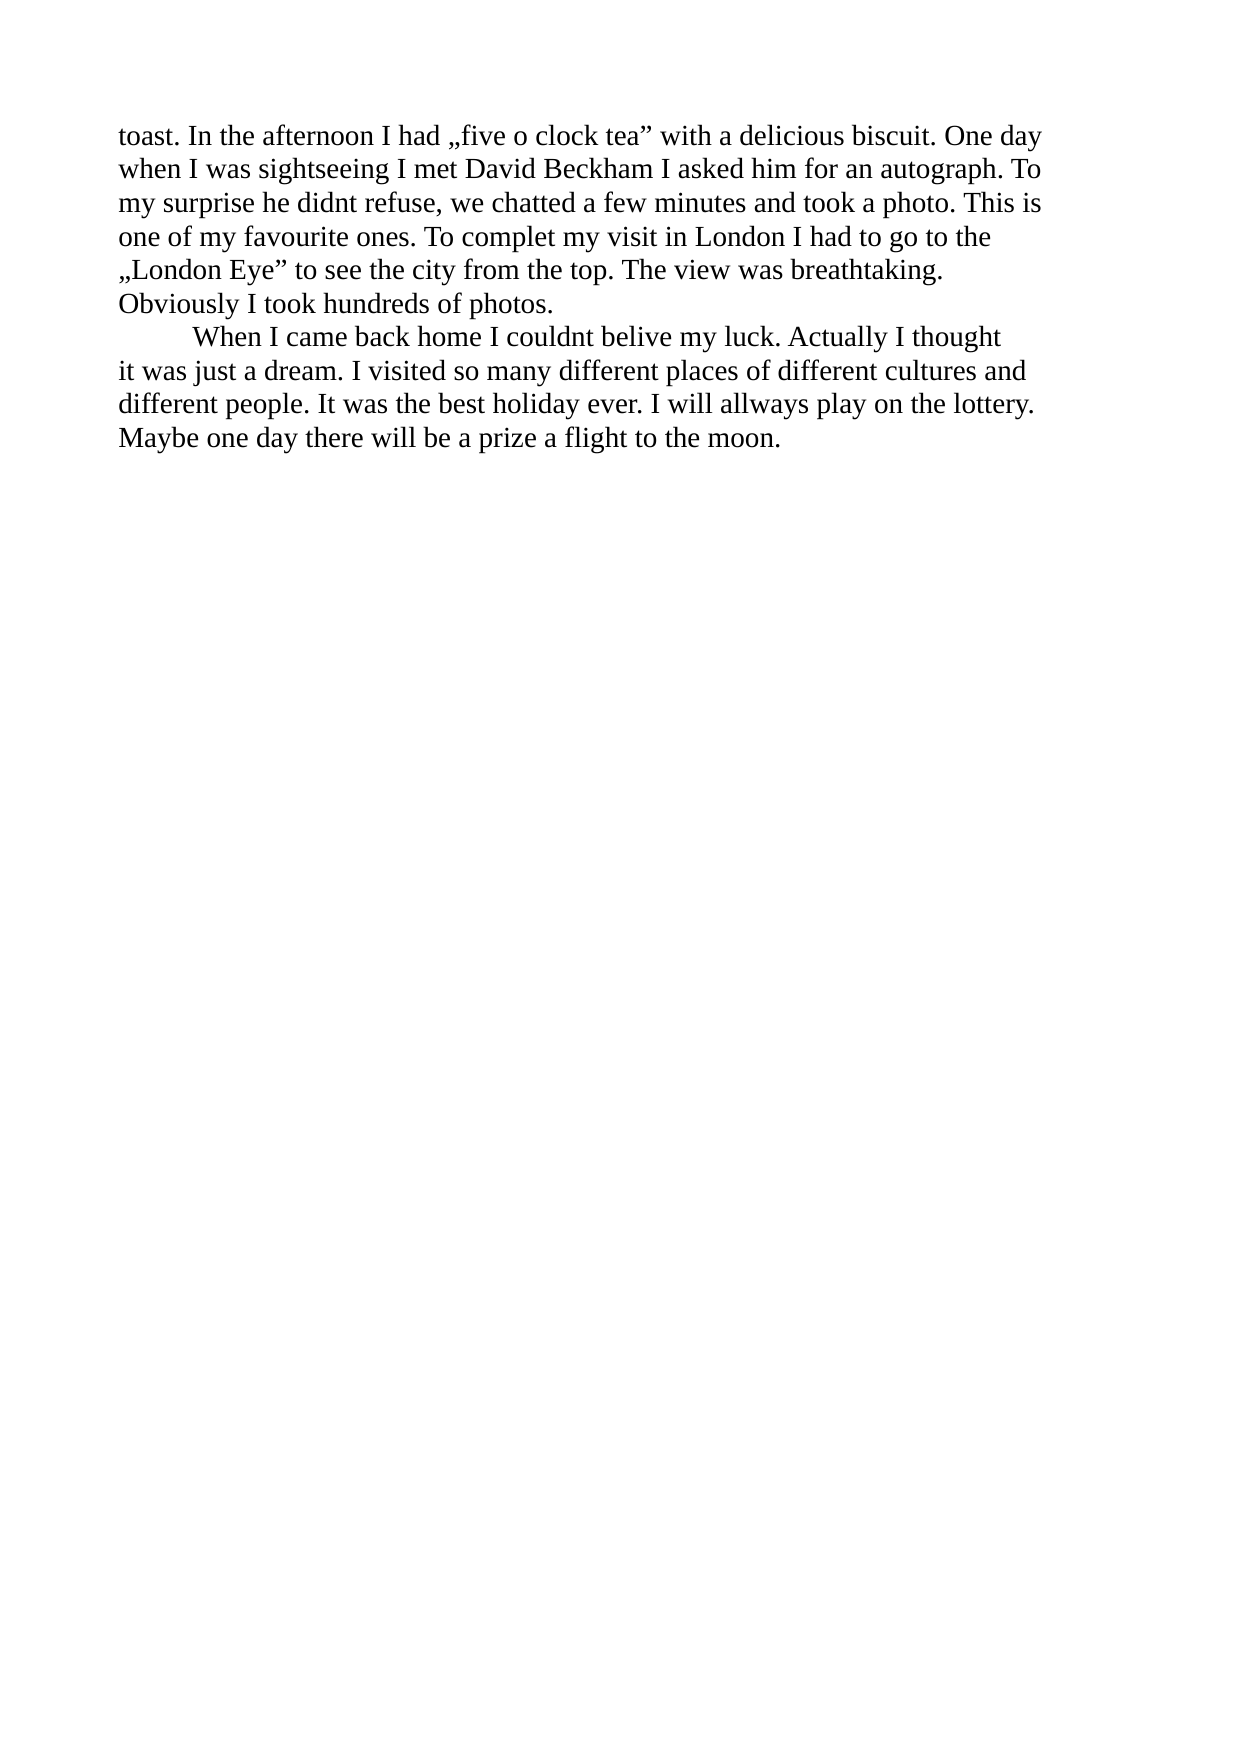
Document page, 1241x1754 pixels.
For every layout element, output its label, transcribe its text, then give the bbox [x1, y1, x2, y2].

text it was just a dream. I visited so many different places of different cultures and different people. It was the best holiday ever. I will allways play on the lottery. Maybe one day there will be a prize a flight to the moon. [118, 353, 1068, 453]
text toast. In the afternoon I had „five o clock tea” with a delicious biscuit. One day when I was sightseeing I met David Beckham I asked him for an autograph. To my surprise he didnt refuse, we chatted a few minutes and took a photo. This is one of my favourite ones. To complet my visit in London I had to go to the „London Eye” to see the city from the top. The view was breathtaking. Obviously I took hundreds of photos. [118, 118, 1068, 319]
text When I came back home I couldnt belive my luck. Actually I thought [118, 319, 1068, 353]
